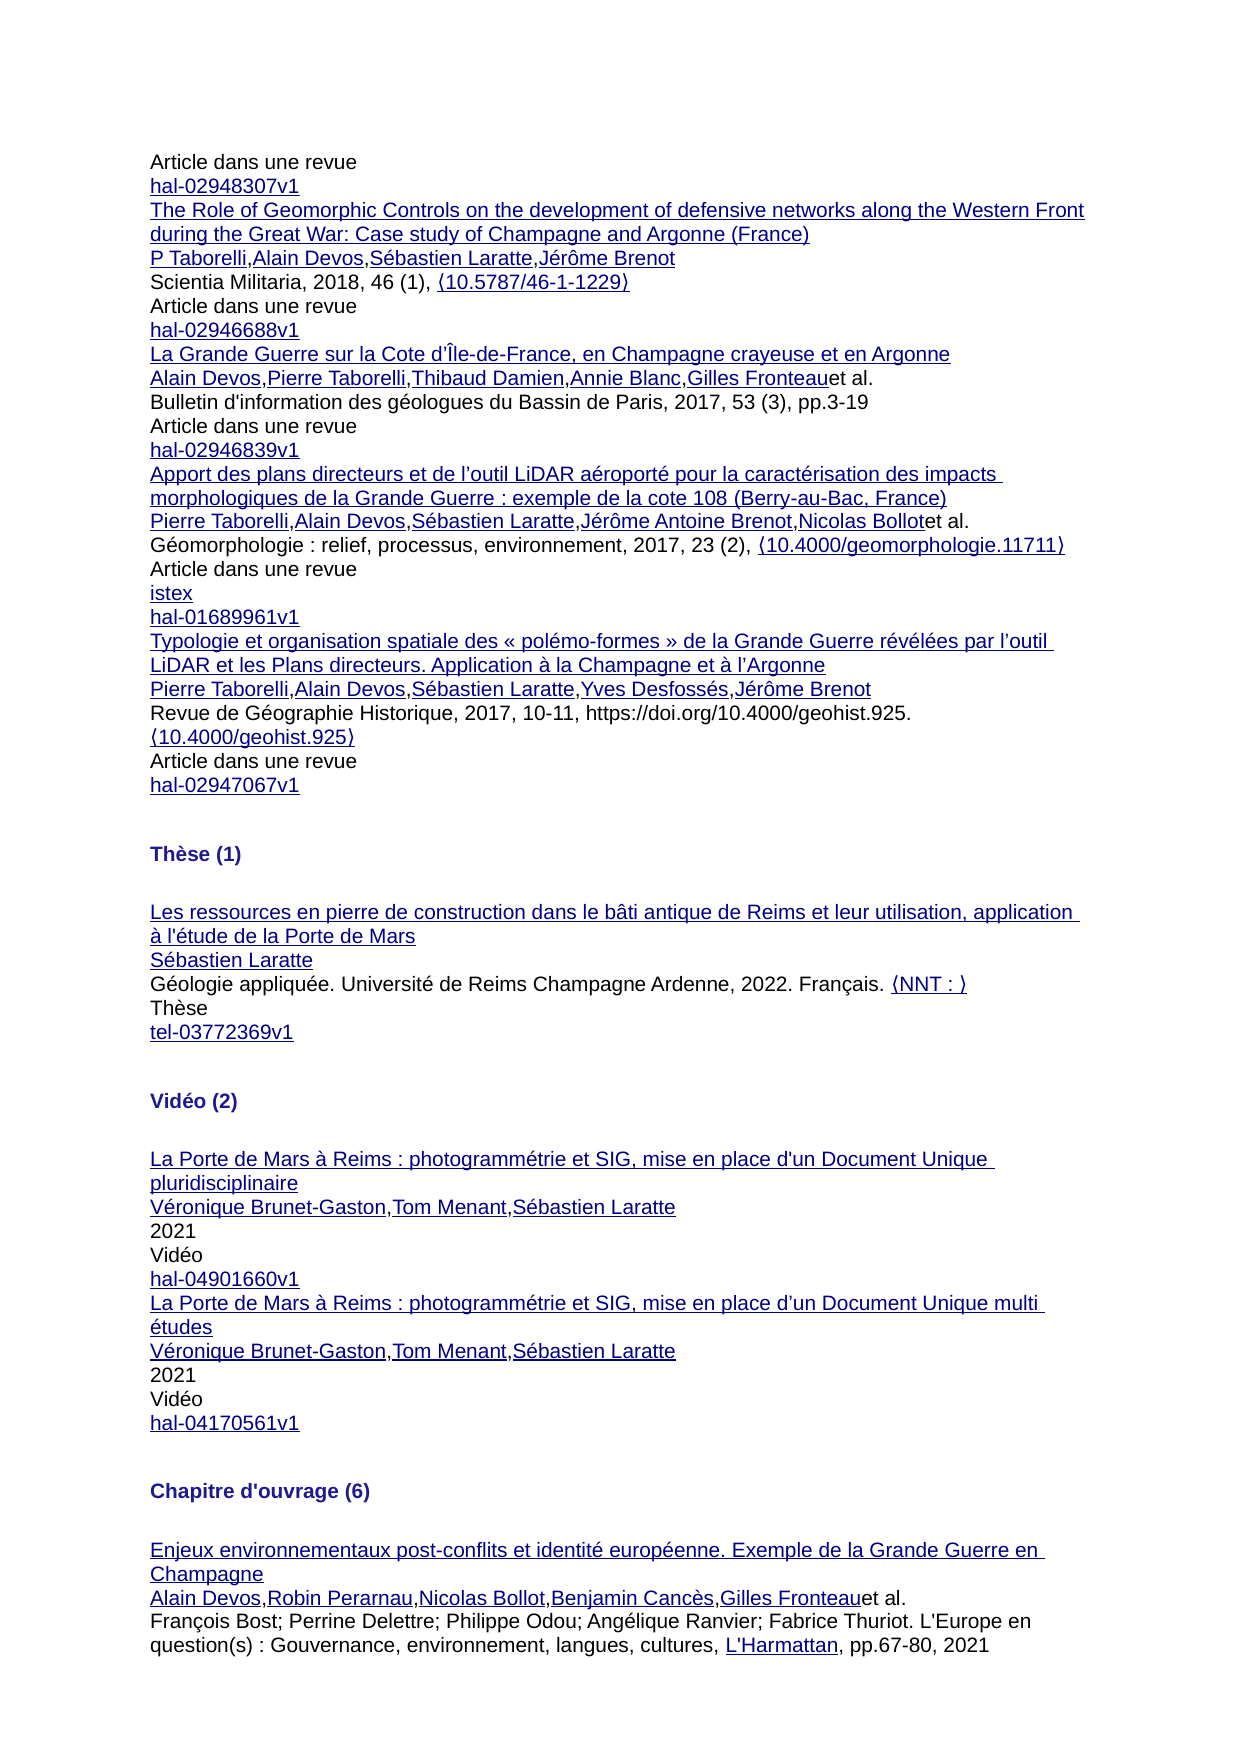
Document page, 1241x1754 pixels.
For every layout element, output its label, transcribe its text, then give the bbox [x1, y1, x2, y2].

table_header La Porte de Mars à Reims : photogrammétrie et SIG, mise en place d'un Document Unique pluridisciplinaire Véronique Brunet-Gaston,Tom Menant,Sébastien Laratte 2021 Vidéo hal-04901660v1 [150, 1147, 1090, 1291]
table_cell Typologie et organisation spatiale des « polémo-formes » de la Grande Guerre révélées par l’outil LiDAR et les Plans directeurs. Application à la Champagne et à l’Argonne Pierre Taborelli,Alain Devos,Sébastien Laratte,Yves Desfossés,Jérôme Brenot Revue de Géographie Historique, 2017, 10-11, https://doi.org/10.4000/geohist.925. ⟨10.4000/geohist.925⟩ Article dans une revue hal-02947067v1 [150, 629, 1090, 797]
subtitle Vidéo (2) [150, 1088, 1090, 1112]
table_cell Article dans une revue hal-02948307v1 [150, 150, 1090, 198]
subtitle Chapitre d'ouvrage (6) [150, 1479, 1090, 1503]
table_cell La Porte de Mars à Reims : photogrammétrie et SIG, mise en place d’un Document Unique multi études Véronique Brunet-Gaston,Tom Menant,Sébastien Laratte 2021 Vidéo hal-04170561v1 [150, 1291, 1090, 1434]
table_cell The Role of Geomorphic Controls on the development of defensive networks along the Western Front during the Great War: Case study of Champagne and Argonne (France) P Taborelli,Alain Devos,Sébastien Laratte,Jérôme Brenot Scientia Militaria, 2018, 46 (1), ⟨10.5787/46-1-1229⟩ Article dans une revue hal-02946688v1 [150, 198, 1090, 342]
table_header Enjeux environnementaux post-conflits et identité européenne. Exemple de la Grande Guerre en Champagne Alain Devos,Robin Perarnau,Nicolas Bollot,Benjamin Cancès,Gilles Fronteauet al. François Bost; Perrine Delettre; Philippe Odou; Angélique Ranvier; Fabrice Thuriot. L'Europe en question(s) : Gouvernance, environnement, langues, cultures, L'Harmattan, pp.67-80, 2021 [150, 1538, 1090, 1657]
table_cell Apport des plans directeurs et de l’outil LiDAR aéroporté pour la caractérisation des impacts morphologiques de la Grande Guerre : exemple de la cote 108 (Berry‑au‑Bac, France) Pierre Taborelli,Alain Devos,Sébastien Laratte,Jérôme Antoine Brenot,Nicolas Bollotet al. Géomorphologie : relief, processus, environnement, 2017, 23 (2), ⟨10.4000/geomorphologie.11711⟩ Article dans une revue istex hal-01689961v1 [150, 461, 1090, 629]
table_cell La Grande Guerre sur la Cote d’Île-de-France, en Champagne crayeuse et en Argonne Alain Devos,Pierre Taborelli,Thibaud Damien,Annie Blanc,Gilles Fronteauet al. Bulletin d'information des géologues du Bassin de Paris, 2017, 53 (3), pp.3-19 Article dans une revue hal-02946839v1 [150, 342, 1090, 461]
table_header Les ressources en pierre de construction dans le bâti antique de Reims et leur utilisation, application à l'étude de la Porte de Mars Sébastien Laratte Géologie appliquée. Université de Reims Champagne Ardenne, 2022. Français. ⟨NNT : ⟩ Thèse tel-03772369v1 [150, 900, 1090, 1044]
subtitle Thèse (1) [150, 842, 1090, 866]
